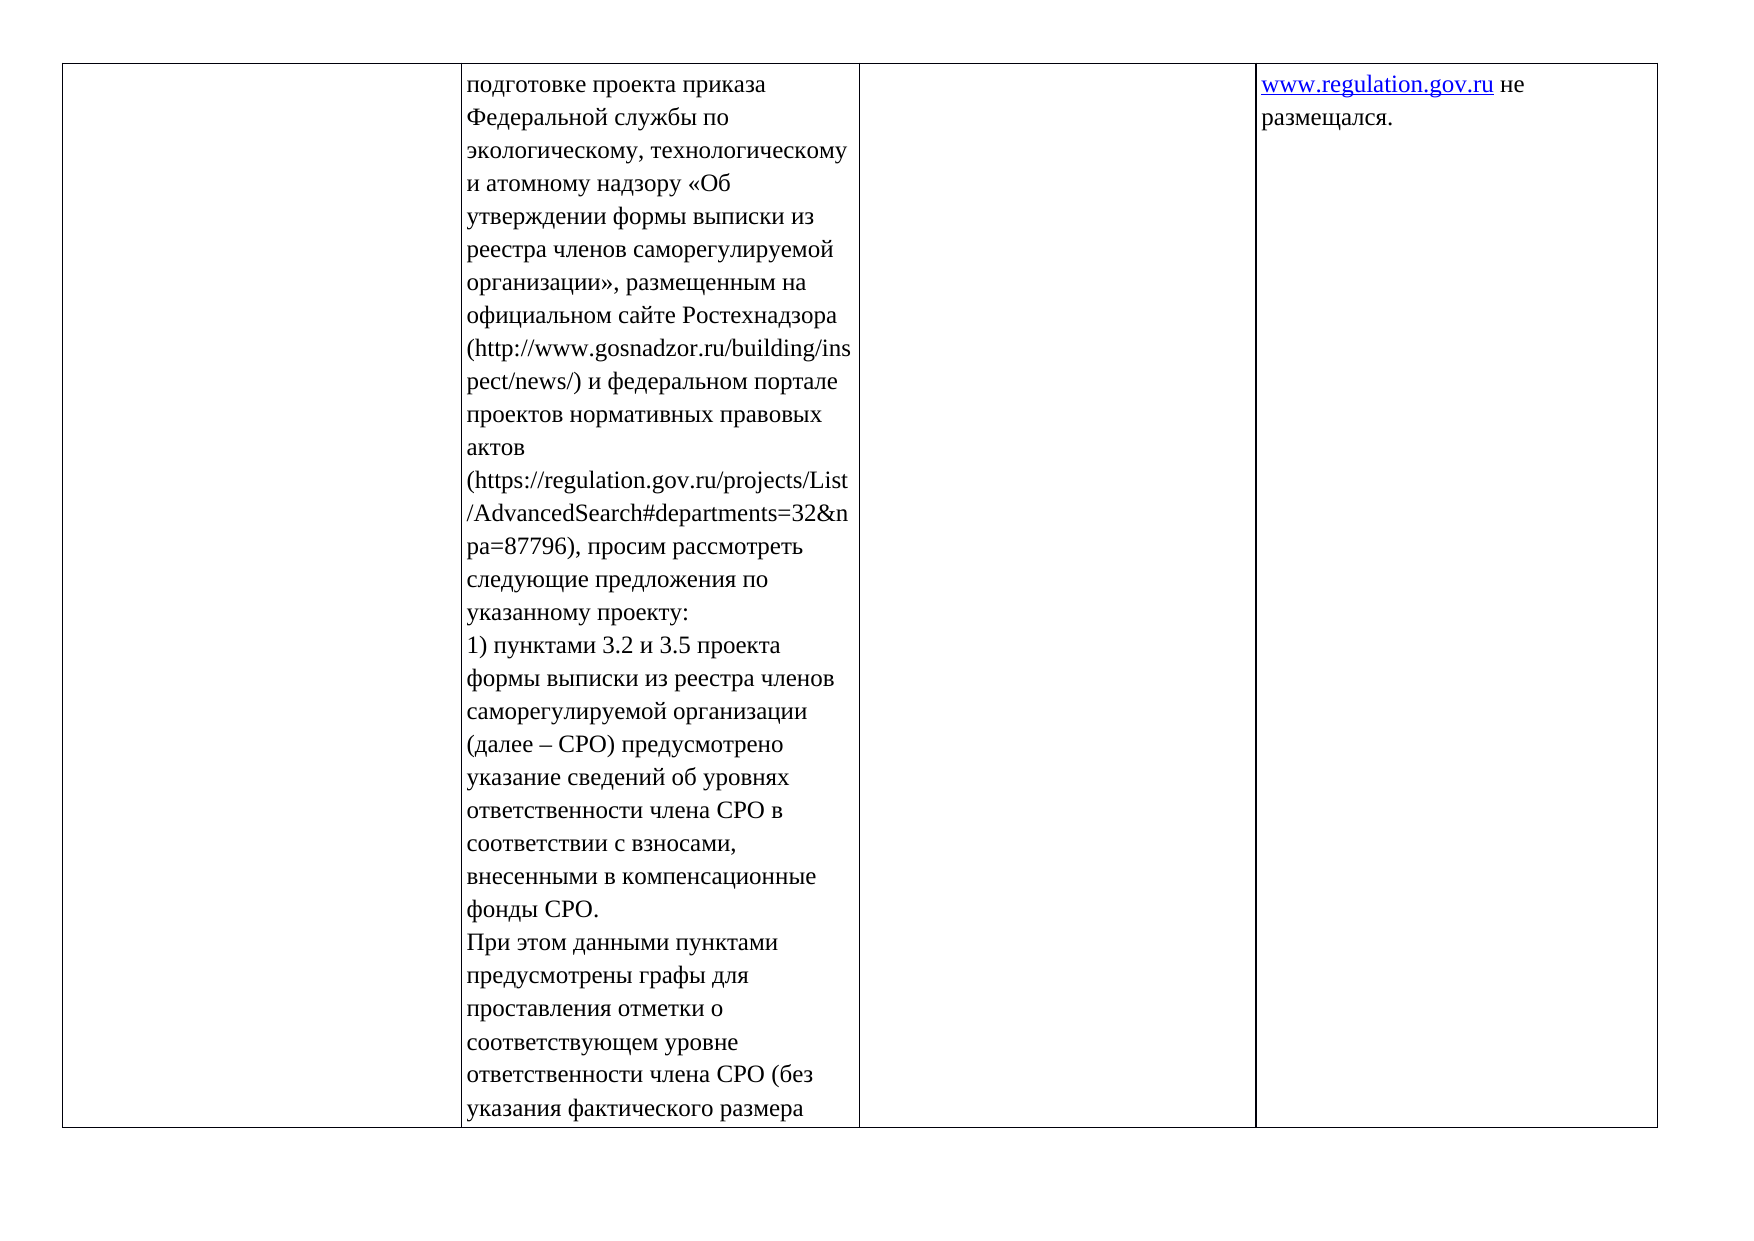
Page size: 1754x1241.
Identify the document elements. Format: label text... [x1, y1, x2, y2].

table_cell [63, 64, 461, 1127]
table_cell подготовке проекта приказа Федеральной службы по экологическому, технологическому и атомному надзору «Об утверждении формы выписки из реестра членов саморегулируемой организации», размещенным на официальном сайте Ростехнадзора (http://www.gosnadzor.ru/building/inspect/news/) и федеральном портале проектов нормативных правовых актов (https://regulation.gov.ru/projects/List/AdvancedSearch#departments=32&npa=87796), просим рассмотреть следующие предложения по указанному проекту: 1) пунктами 3.2 и 3.5 проекта формы выписки из реестра членов саморегулируемой организации (далее – СРО) предусмотрено указание сведений об уровнях ответственности члена СРО в соответствии с взносами, внесенными в компенсационные фонды СРО. При этом данными пунктами предусмотрены графы для проставления отметки о соответствующем уровне ответственности члена СРО (без указания фактического размера [462, 64, 859, 1127]
table_cell [860, 64, 1255, 1127]
table_cell www.regulation.gov.ru не размещался. [1257, 64, 1657, 1127]
